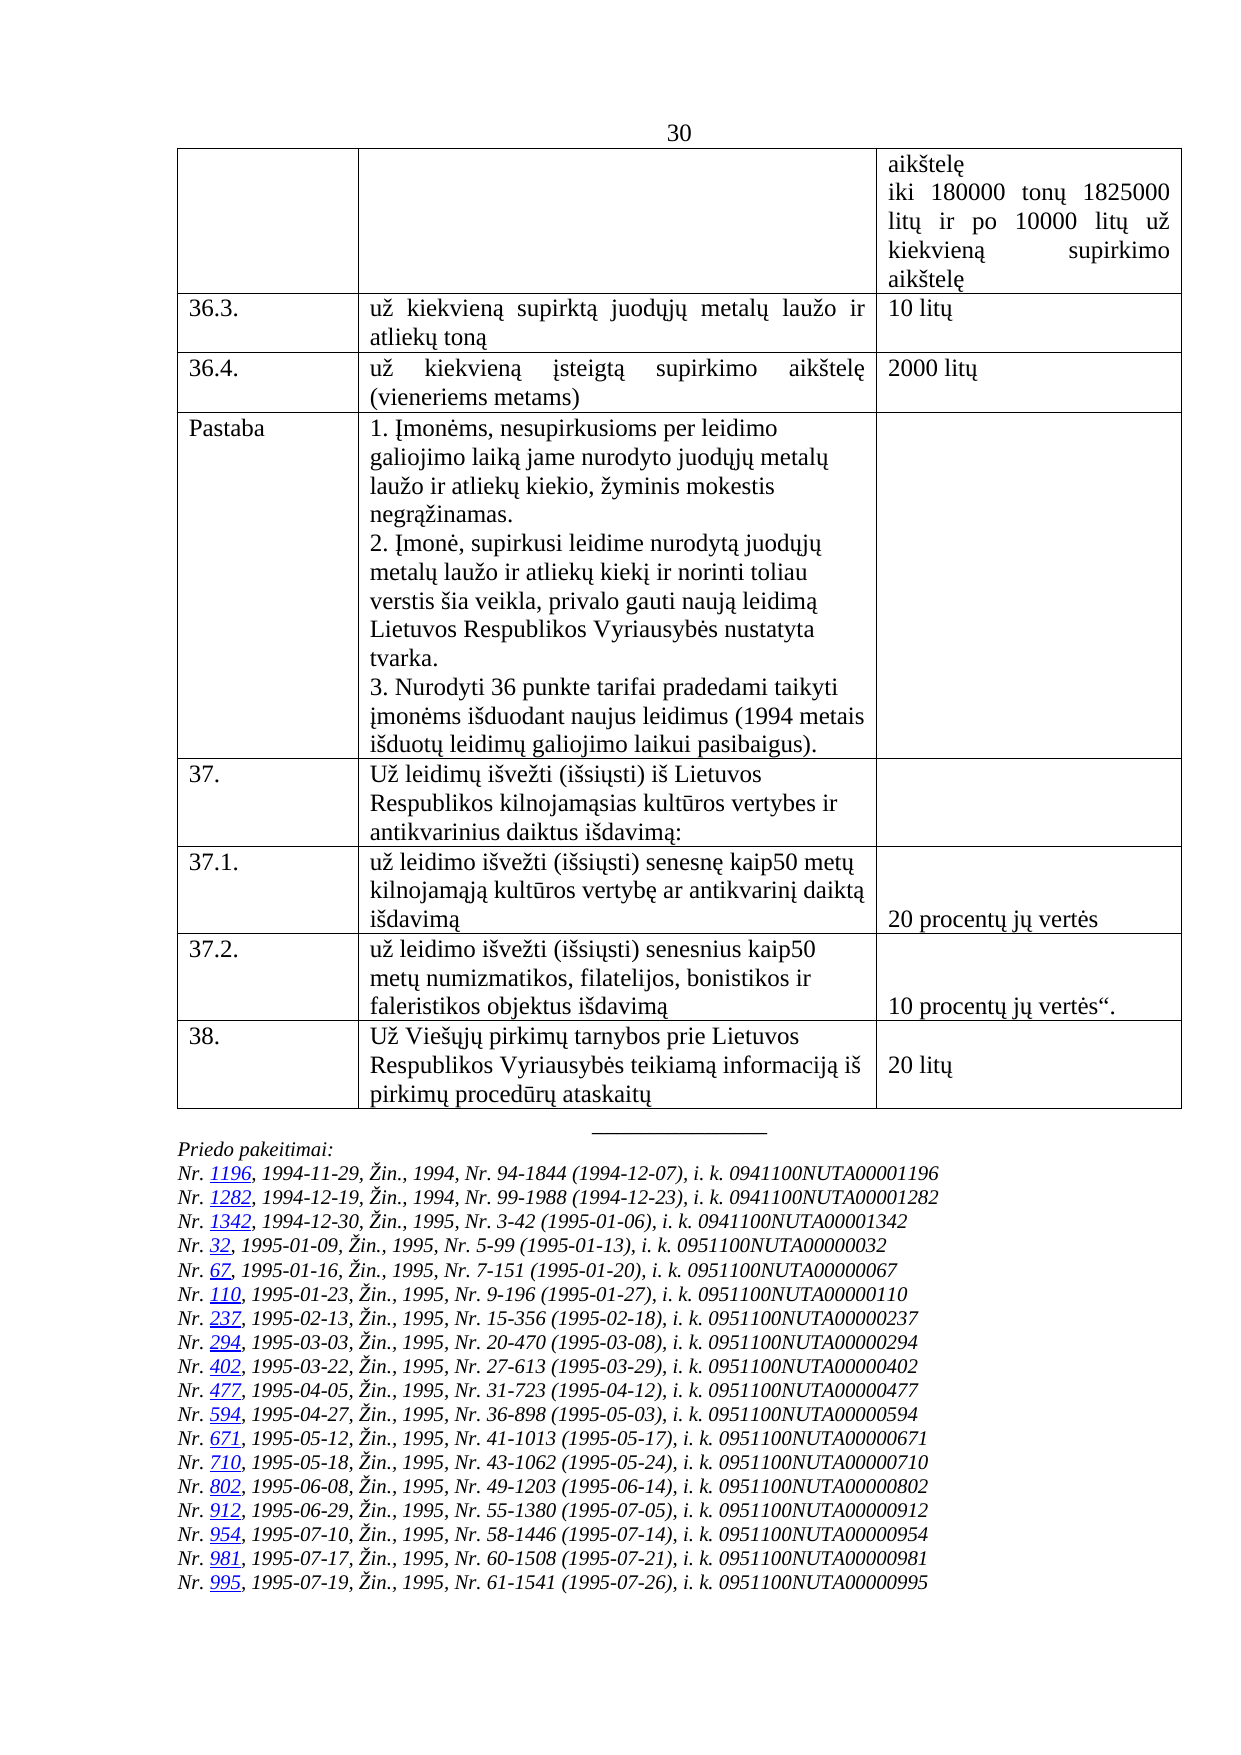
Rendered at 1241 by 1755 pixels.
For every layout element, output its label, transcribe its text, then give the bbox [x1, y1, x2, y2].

table_cell už leidimo išvežti (išsiųsti) senesnę kaip50 metų kilnojamąją kultūros vertybę ar antikvarinį daiktą išdavimą [359, 847, 876, 933]
text Nr. 1196, 1994-11-29, Žin., 1994, Nr. 94-1844 (1994-12-07), i. k. 0941100NUTA00001196 [177, 1161, 1181, 1185]
text Nr. 294, 1995-03-03, Žin., 1995, Nr. 20-470 (1995-03-08), i. k. 0951100NUTA00000294 [177, 1330, 1181, 1354]
text Nr. 477, 1995-04-05, Žin., 1995, Nr. 31-723 (1995-04-12), i. k. 0951100NUTA00000477 [177, 1378, 1181, 1402]
text Nr. 594, 1995-04-27, Žin., 1995, Nr. 36-898 (1995-05-03), i. k. 0951100NUTA00000594 [177, 1402, 1181, 1426]
table_cell 36.3. [178, 294, 358, 352]
table_cell [359, 149, 876, 292]
text Nr. 402, 1995-03-22, Žin., 1995, Nr. 27-613 (1995-03-29), i. k. 0951100NUTA00000402 [177, 1354, 1181, 1378]
table_cell Už leidimų išvežti (išsiųsti) iš Lietuvos Respublikos kilnojamąsias kultūros vertybes ir antikvarinius daiktus išdavimą: [359, 759, 876, 846]
text Nr. 1342, 1994-12-30, Žin., 1995, Nr. 3-42 (1995-01-06), i. k. 0941100NUTA00001342 [177, 1209, 1181, 1233]
table_cell aikštelę iki 180000 tonų 1825000 litų ir po 10000 litų už kiekvieną supirkimo aikštelę [877, 149, 1181, 292]
text Nr. 67, 1995-01-16, Žin., 1995, Nr. 7-151 (1995-01-20), i. k. 0951100NUTA00000067 [177, 1257, 1181, 1282]
table_cell 2000 litų [877, 353, 1181, 412]
text Nr. 671, 1995-05-12, Žin., 1995, Nr. 41-1013 (1995-05-17), i. k. 0951100NUTA00000671 [177, 1426, 1181, 1450]
text Priedo pakeitimai: [177, 1137, 1181, 1161]
table_cell Už Viešųjų pirkimų tarnybos prie Lietuvos Respublikos Vyriausybės teikiamą informaciją iš pirkimų procedūrų ataskaitų [359, 1021, 876, 1107]
table_cell 37.1. [178, 847, 358, 933]
table_cell už kiekvieną supirktą juodųjų metalų laužo ir atliekų toną [359, 294, 876, 352]
text Nr. 110, 1995-01-23, Žin., 1995, Nr. 9-196 (1995-01-27), i. k. 0951100NUTA00000110 [177, 1282, 1181, 1306]
text Nr. 1282, 1994-12-19, Žin., 1994, Nr. 99-1988 (1994-12-23), i. k. 0941100NUTA00001282 [177, 1185, 1181, 1209]
table_cell [178, 149, 358, 292]
table_cell už kiekvieną įsteigtą supirkimo aikštelę (vieneriems metams) [359, 353, 876, 412]
text Nr. 981, 1995-07-17, Žin., 1995, Nr. 60-1508 (1995-07-21), i. k. 0951100NUTA00000981 [177, 1546, 1181, 1570]
text ______________ [177, 1109, 1181, 1137]
table_cell 1. Įmonėms, nesupirkusioms per leidimo galiojimo laiką jame nurodyto juodųjų metalų laužo ir atliekų kiekio, žyminis mokestis negrąžinamas. 2. Įmonė, supirkusi leidime nurodytą juodųjų metalų laužo ir atliekų kiekį ir norinti toliau verstis šia veikla, privalo gauti naują leidimą Lietuvos Respublikos Vyriausybės nustatyta tvarka. 3. Nurodyti 36 punkte tarifai pradedami taikyti įmonėms išduodant naujus leidimus (1994 metais išduotų leidimų galiojimo laikui pasibaigus). [359, 413, 876, 758]
text Nr. 995, 1995-07-19, Žin., 1995, Nr. 61-1541 (1995-07-26), i. k. 0951100NUTA00000995 [177, 1570, 1181, 1594]
table_cell [877, 759, 1181, 846]
text Nr. 710, 1995-05-18, Žin., 1995, Nr. 43-1062 (1995-05-24), i. k. 0951100NUTA00000710 [177, 1450, 1181, 1474]
table_cell 37. [178, 759, 358, 846]
text Nr. 912, 1995-06-29, Žin., 1995, Nr. 55-1380 (1995-07-05), i. k. 0951100NUTA00000912 [177, 1498, 1181, 1522]
table_cell 38. [178, 1021, 358, 1107]
text Nr. 32, 1995-01-09, Žin., 1995, Nr. 5-99 (1995-01-13), i. k. 0951100NUTA00000032 [177, 1233, 1181, 1257]
text Nr. 802, 1995-06-08, Žin., 1995, Nr. 49-1203 (1995-06-14), i. k. 0951100NUTA00000802 [177, 1474, 1181, 1498]
table_cell 10 litų [877, 294, 1181, 352]
table_cell 20 procentų jų vertės [877, 847, 1181, 933]
table_cell 20 litų [877, 1021, 1181, 1107]
table_cell [877, 413, 1181, 758]
table_cell Pastaba [178, 413, 358, 758]
table_cell 37.2. [178, 934, 358, 1020]
text Nr. 954, 1995-07-10, Žin., 1995, Nr. 58-1446 (1995-07-14), i. k. 0951100NUTA00000954 [177, 1522, 1181, 1546]
table_cell 36.4. [178, 353, 358, 412]
text Nr. 237, 1995-02-13, Žin., 1995, Nr. 15-356 (1995-02-18), i. k. 0951100NUTA00000237 [177, 1306, 1181, 1330]
table_cell 10 procentų jų vertės“. [877, 934, 1181, 1020]
table_cell už leidimo išvežti (išsiųsti) senesnius kaip50 metų numizmatikos, filatelijos, bonistikos ir faleristikos objektus išdavimą [359, 934, 876, 1020]
